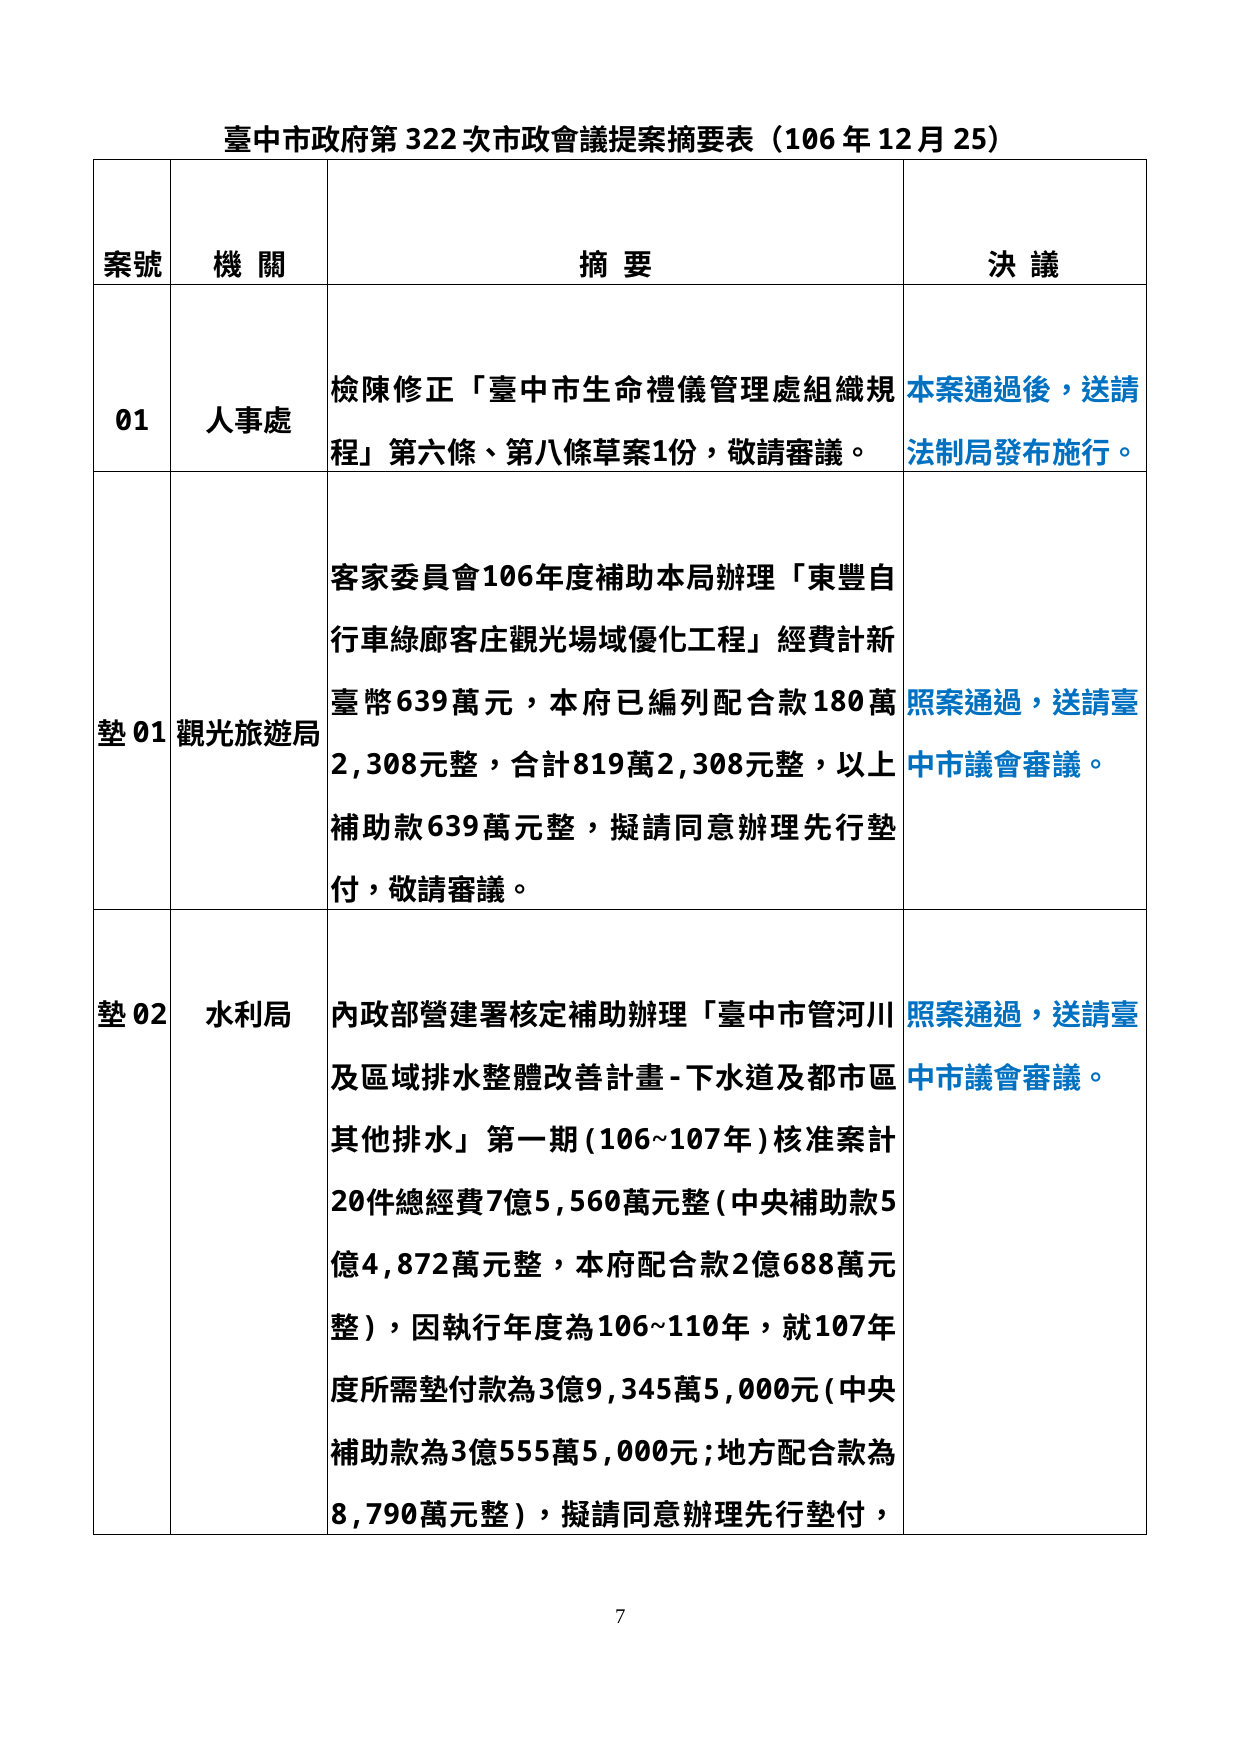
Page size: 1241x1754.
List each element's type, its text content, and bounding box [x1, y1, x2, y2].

table_header 摘 要 [328, 160, 903, 284]
table_cell 內政部營建署核定補助辦理「臺中市管河川及區域排水整體改善計畫-下水道及都市區其他排水」第一期(106~107年)核准案計20件總經費7億5,560萬元整(中央補助款5億4,872萬元整，本府配合款2億688萬元整)，因執行年度為106~110年，就107年度所需墊付款為3億9,345萬5,000元(中央補助款為3億555萬5,000元;地方配合款為8,790萬元整)，擬請同意辦理先行墊付， [328, 910, 903, 1534]
table_cell 人事處 [171, 285, 327, 471]
table_cell 01 [94, 285, 170, 471]
table_cell 照案通過，送請臺中市議會審議。 [904, 910, 1146, 1534]
table_cell 照案通過，送請臺中市議會審議。 [904, 472, 1146, 909]
table_cell 墊02 [94, 910, 170, 1534]
table_header 機 關 [171, 160, 327, 284]
table_cell 墊01 [94, 472, 170, 909]
text 臺中市政府第322次市政會議提案摘要表（106年12月25） [150, 96, 1090, 159]
table_cell 檢陳修正「臺中市生命禮儀管理處組織規程」第六條、第八條草案1份，敬請審議。 [328, 285, 903, 471]
table_header 案號 [94, 160, 170, 284]
table_cell 觀光旅遊局 [171, 472, 327, 909]
table_cell 水利局 [171, 910, 327, 1534]
table_cell 本案通過後，送請法制局發布施行。 [904, 285, 1146, 471]
table_cell 客家委員會106年度補助本局辦理「東豐自行車綠廊客庄觀光場域優化工程」經費計新臺幣639萬元，本府已編列配合款180萬2,308元整，合計819萬2,308元整，以上補助款639萬元整，擬請同意辦理先行墊付，敬請審議。 [328, 472, 903, 909]
table_header 決 議 [904, 160, 1146, 284]
